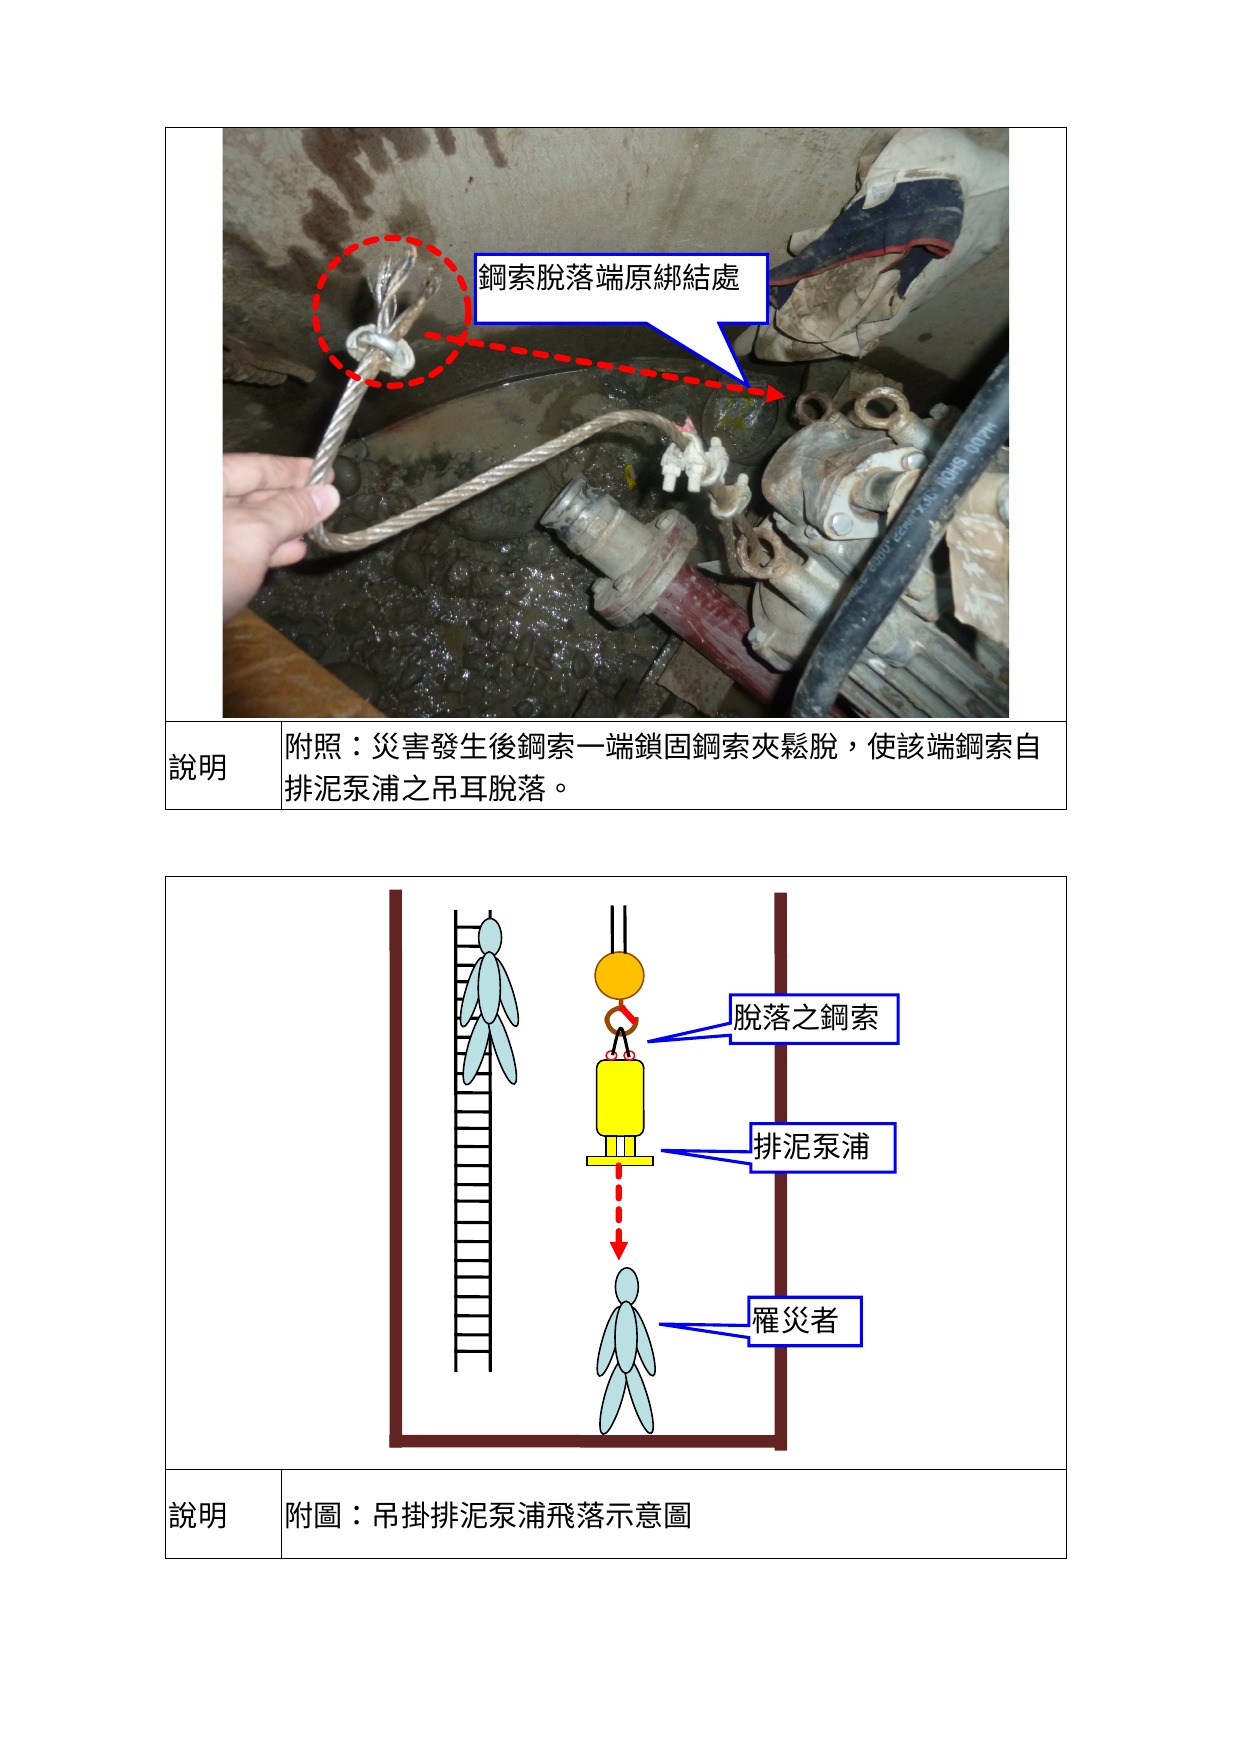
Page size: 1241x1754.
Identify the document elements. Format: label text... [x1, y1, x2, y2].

table_cell 附圖：吊掛排泥泵浦飛落示意圖 [282, 1470, 1066, 1558]
table_cell 說明 [166, 1470, 281, 1558]
table_header [166, 128, 1066, 721]
table_cell 附照：災害發生後鋼索一端鎖固鋼索夾鬆脫，使該端鋼索自排泥泵浦之吊耳脫落。 [282, 722, 1066, 809]
picture [222, 128, 1010, 718]
table_header [166, 877, 1066, 1469]
table_cell 說明 [166, 722, 281, 809]
